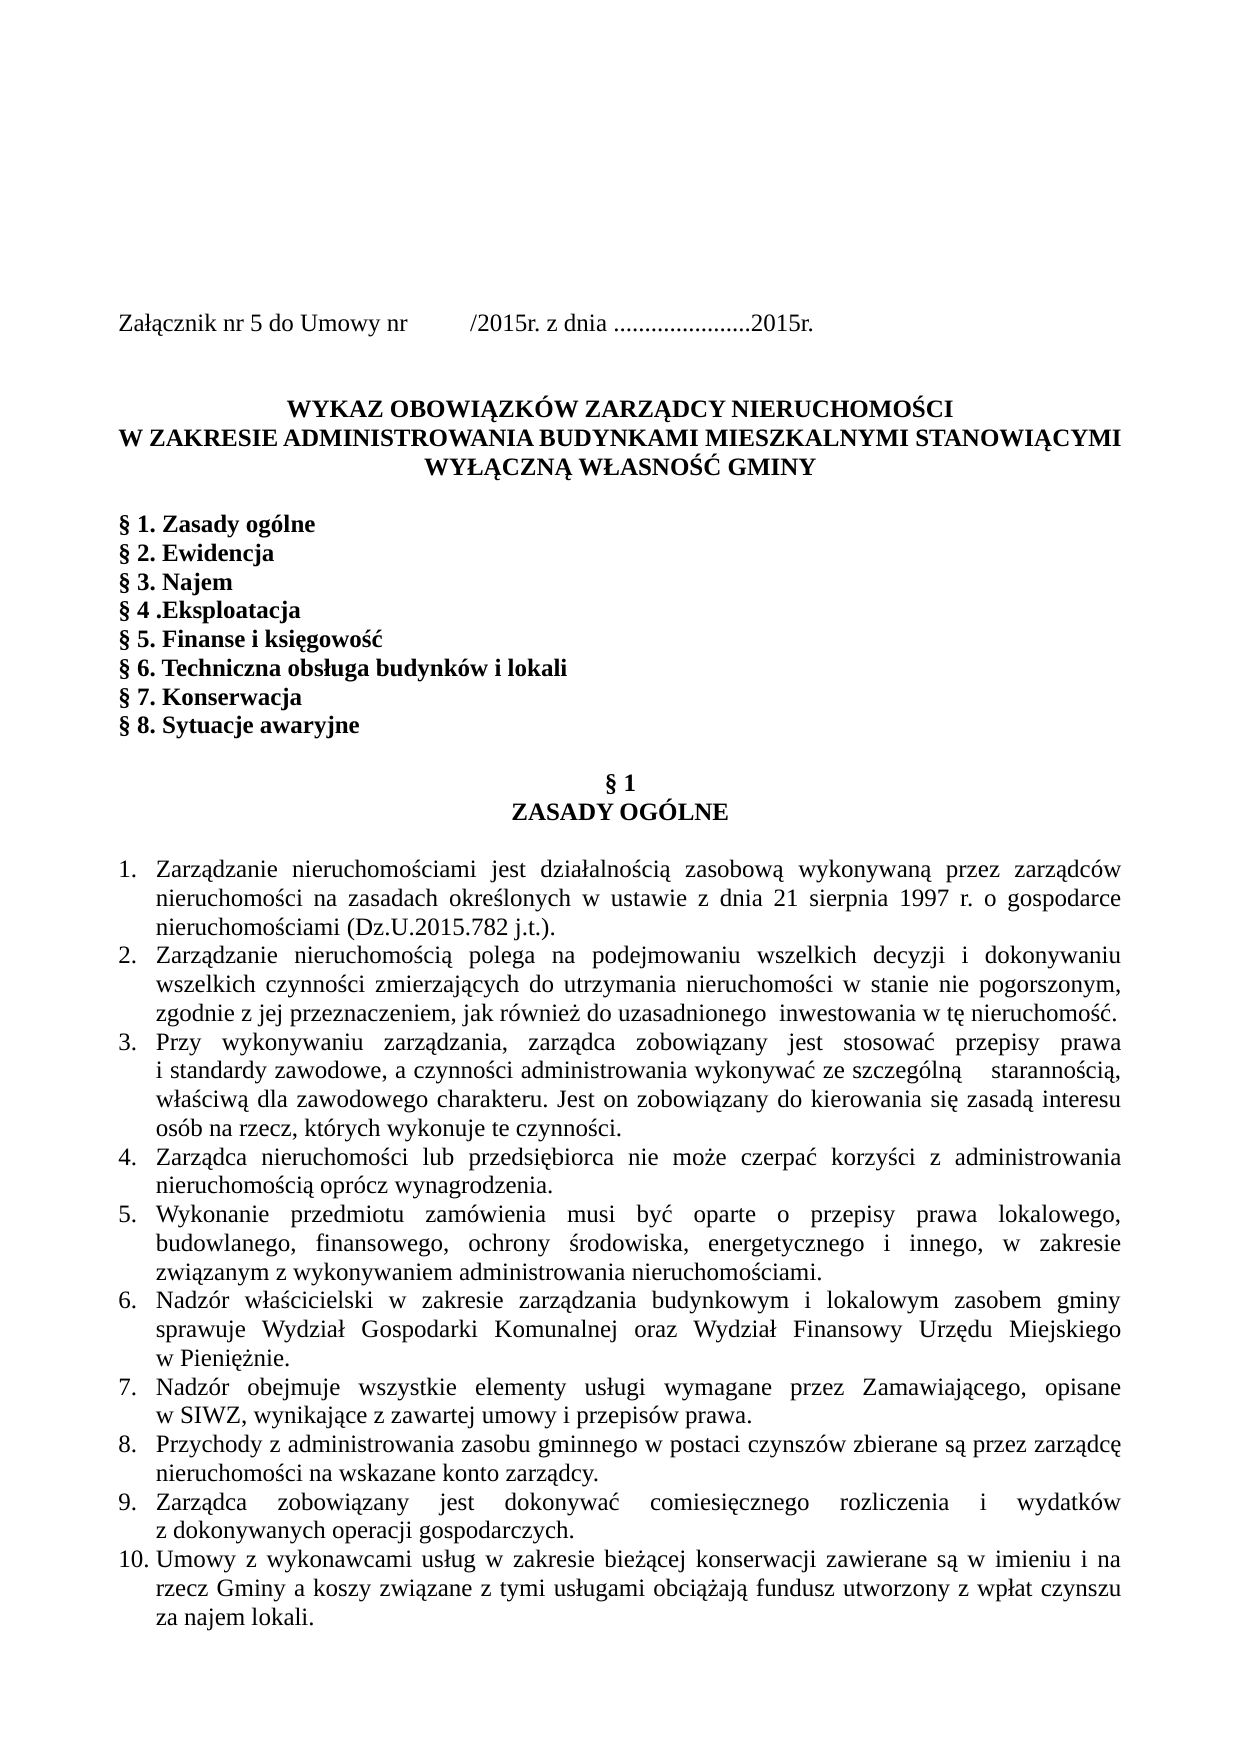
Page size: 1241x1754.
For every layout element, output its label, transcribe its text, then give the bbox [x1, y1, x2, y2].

list Nadzór właścicielski w zakresie zarządzania budynkowym i lokalowym zasobem gminy sprawuje Wydział Gospodarki Komunalnej oraz Wydział Finansowy Urzędu Miejskiego w Pieniężnie. [118, 1286, 1122, 1372]
list Zarządzanie nieruchomościami jest działalnością zasobową wykonywaną przez zarządców nieruchomości na zasadach określonych w ustawie z dnia 21 sierpnia 1997 r. o gospodarce nieruchomościami (Dz.U.2015.782 j.t.). [118, 854, 1122, 941]
text W ZAKRESIE ADMINISTROWANIA BUDYNKAMI MIESZKALNYMI STANOWIĄCYMI WYŁĄCZNĄ WŁASNOŚĆ GMINY [118, 423, 1122, 481]
text § 8. Sytuacje awaryjne [118, 711, 1122, 739]
text § 6. Techniczna obsługa budynków i lokali [118, 653, 1122, 682]
list Zarządzanie nieruchomością polega na podejmowaniu wszelkich decyzji i dokonywaniu wszelkich czynności zmierzających do utrzymania nieruchomości w stanie nie pogorszonym, zgodnie z jej przeznaczeniem, jak również do uzasadnionego inwestowania w tę nieruchomość. [118, 941, 1122, 1027]
text § 4 .Eksploatacja [118, 596, 1122, 624]
text § 1. Zasady ogólne [118, 509, 1122, 538]
text ZASADY OGÓLNE [118, 797, 1122, 826]
text § 1 [118, 768, 1122, 797]
list Przy wykonywaniu zarządzania, zarządca zobowiązany jest stosować przepisy prawa i standardy zawodowe, a czynności administrowania wykonywać ze szczególną starannością, właściwą dla zawodowego charakteru. Jest on zobowiązany do kierowania się zasadą interesu osób na rzecz, których wykonuje te czynności. [118, 1027, 1122, 1142]
text WYKAZ OBOWIĄZKÓW ZARZĄDCY NIERUCHOMOŚCI [118, 394, 1122, 423]
text § 2. Ewidencja [118, 538, 1122, 567]
text Załącznik nr 5 do Umowy nr /2015r. z dnia ......................2015r. [118, 308, 1122, 337]
list Wykonanie przedmiotu zamówienia musi być oparte o przepisy prawa lokalowego, budowlanego, finansowego, ochrony środowiska, energetycznego i innego, w zakresie związanym z wykonywaniem administrowania nieruchomościami. [118, 1199, 1122, 1286]
text § 7. Konserwacja [118, 682, 1122, 711]
list Nadzór obejmuje wszystkie elementy usługi wymagane przez Zamawiającego, opisane w SIWZ, wynikające z zawartej umowy i przepisów prawa. [118, 1372, 1122, 1429]
text § 5. Finanse i księgowość [118, 624, 1122, 653]
text § 3. Najem [118, 567, 1122, 596]
list Zarządca nieruchomości lub przedsiębiorca nie może czerpać korzyści z administrowania nieruchomością oprócz wynagrodzenia. [118, 1142, 1122, 1199]
list Umowy z wykonawcami usług w zakresie bieżącej konserwacji zawierane są w imieniu i na rzecz Gminy a koszy związane z tymi usługami obciążają fundusz utworzony z wpłat czynszu za najem lokali. [118, 1544, 1122, 1631]
list Zarządca zobowiązany jest dokonywać comiesięcznego rozliczenia i wydatków z dokonywanych operacji gospodarczych. [118, 1487, 1122, 1544]
list Przychody z administrowania zasobu gminnego w postaci czynszów zbierane są przez zarządcę nieruchomości na wskazane konto zarządcy. [118, 1429, 1122, 1487]
